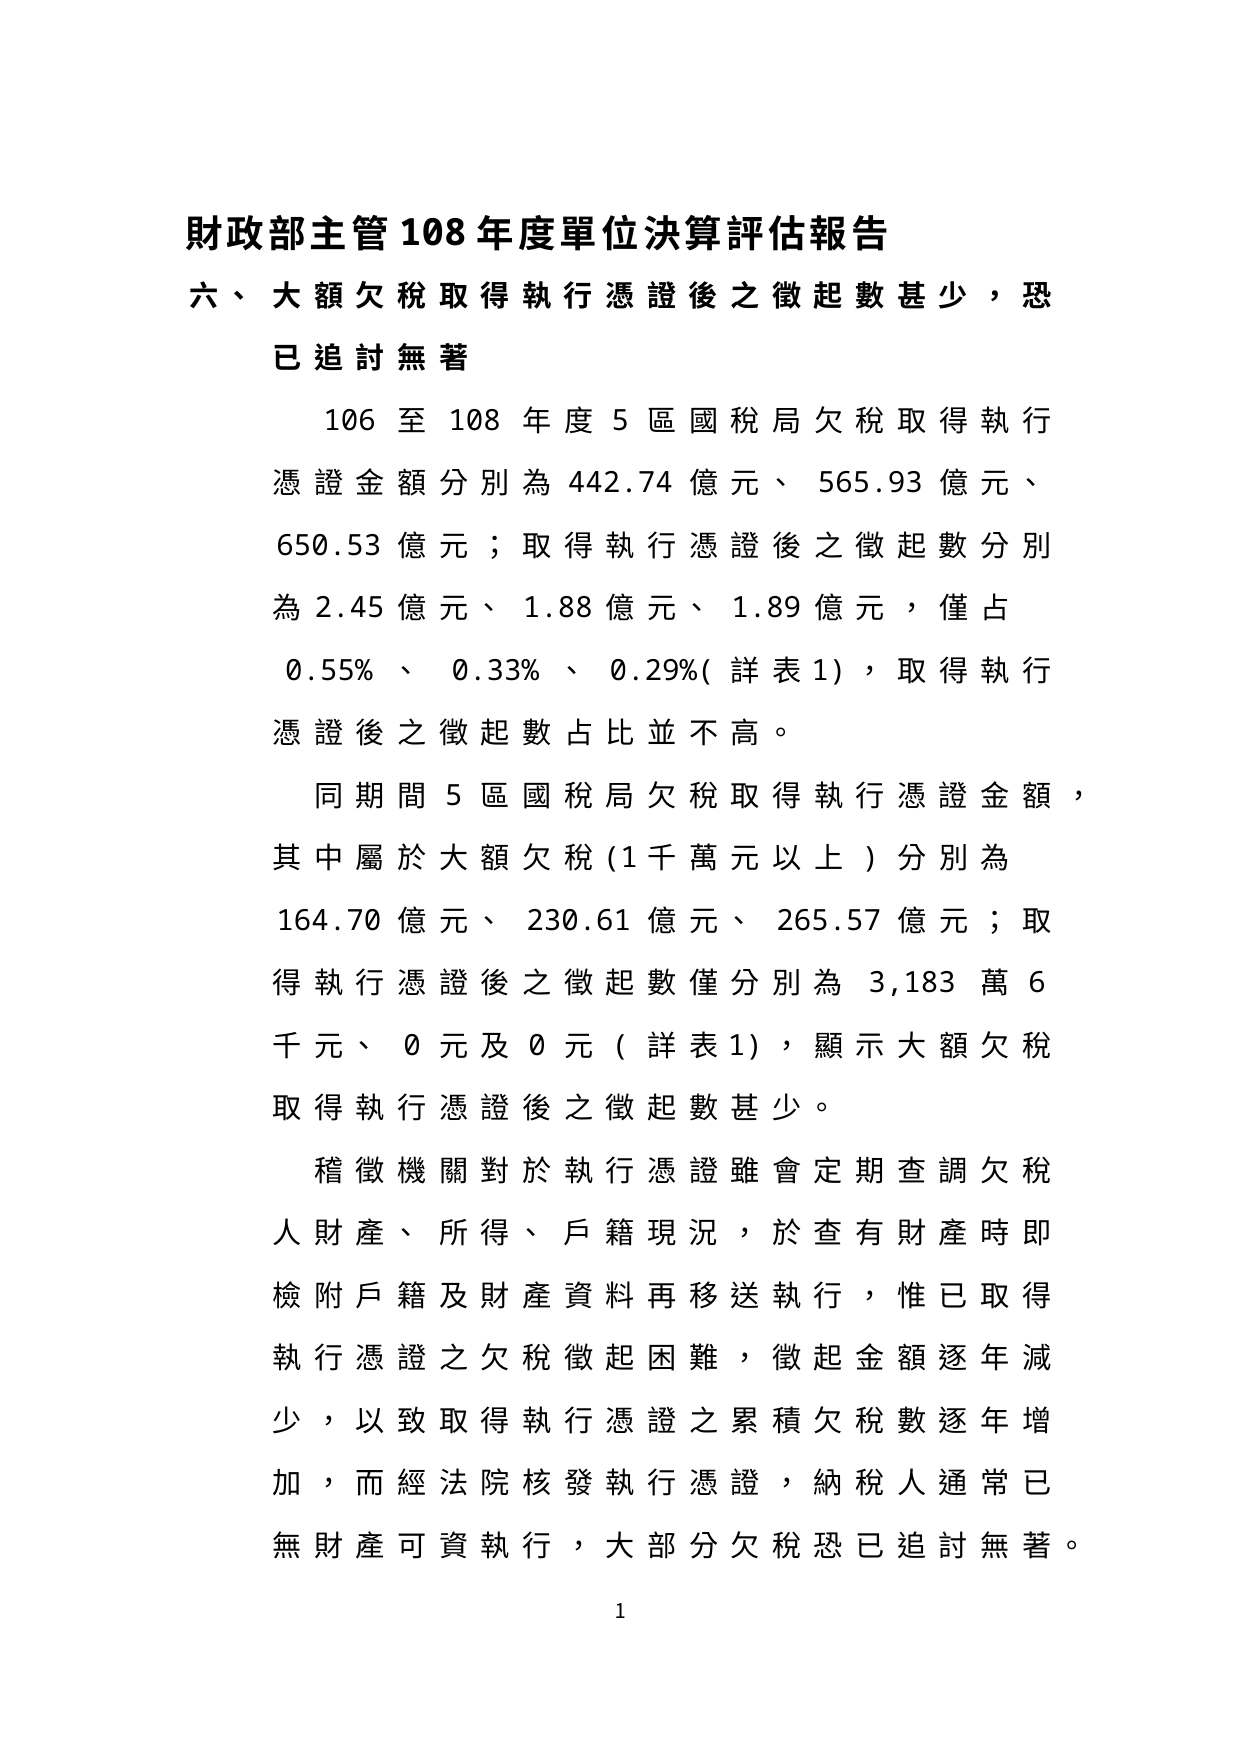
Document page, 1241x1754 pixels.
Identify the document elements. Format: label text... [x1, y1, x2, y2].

text 稽徵機關對於執行憑證雖會定期查調欠稅人財產、所得、戶籍現況，於查有財產時即檢附戶籍及財產資料再移送執行，惟已取得執行憑證之欠稅徵起困難，徵起金額逐年減少，以致取得執行憑證之累積欠稅數逐年增加，而經法院核發執行憑證，納稅人通常已無財產可資執行，大部分欠稅恐已追討無著。 [242, 1127, 1058, 1564]
text 六、大額欠稅取得執行憑證後之徵起數甚少，恐已追討無著 [183, 252, 1058, 377]
text 財政部主管108年度單位決算評估報告 [183, 189, 1058, 252]
text 同期間5區國稅局欠稅取得執行憑證金額，其中屬於大額欠稅(1千萬元以上)分別為164.70億元、230.61億元、265.57億元；取得執行憑證後之徵起數僅分別為3,183萬6千元、0元及0元(詳表1)，顯示大額欠稅取得執行憑證後之徵起數甚少。 [242, 752, 1058, 1127]
text 106至108年度5區國稅局欠稅取得執行憑證金額分別為442.74億元、565.93億元、650.53億元；取得執行憑證後之徵起數分別為2.45億元、1.88億元、1.89億元，僅占0.55%、0.33%、0.29%(詳表1)，取得執行憑證後之徵起數占比並不高。 [242, 377, 1058, 752]
